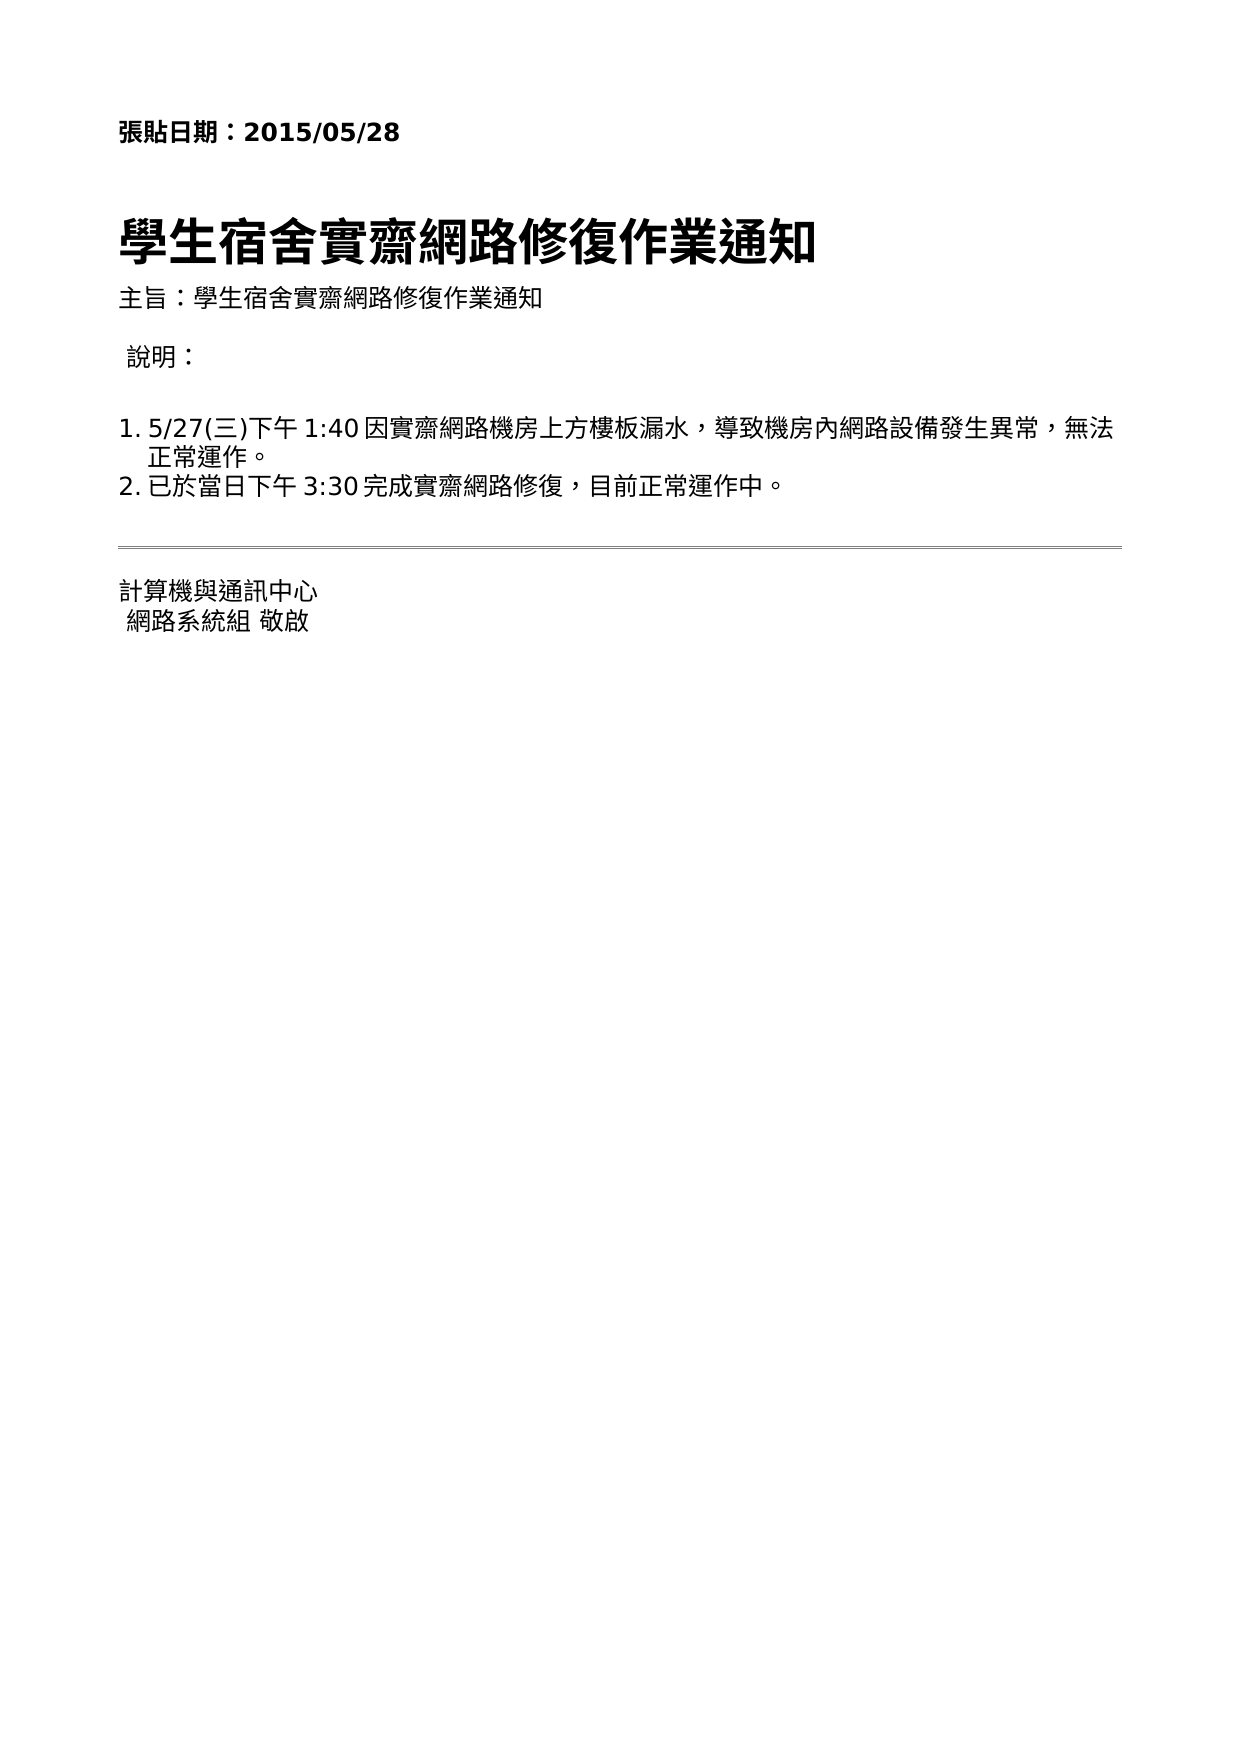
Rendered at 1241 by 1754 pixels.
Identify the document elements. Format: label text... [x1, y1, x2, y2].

subtitle 學生宿舍實齋網路修復作業通知 [118, 214, 1122, 272]
list 5/27(三)下午1:40因實齋網路機房上方樓板漏水，導致機房內網路設備發生異常，無法正常運作。 [118, 414, 1122, 472]
text 張貼日期：2015/05/28 [118, 118, 1122, 176]
text 主旨：學生宿舍實齋網路修復作業通知 說明： [118, 285, 1122, 372]
text 計算機與通訊中心 網路系統組 敬啟 [118, 577, 1122, 636]
list 已於當日下午3:30完成實齋網路修復，目前正常運作中。 [118, 472, 1122, 502]
